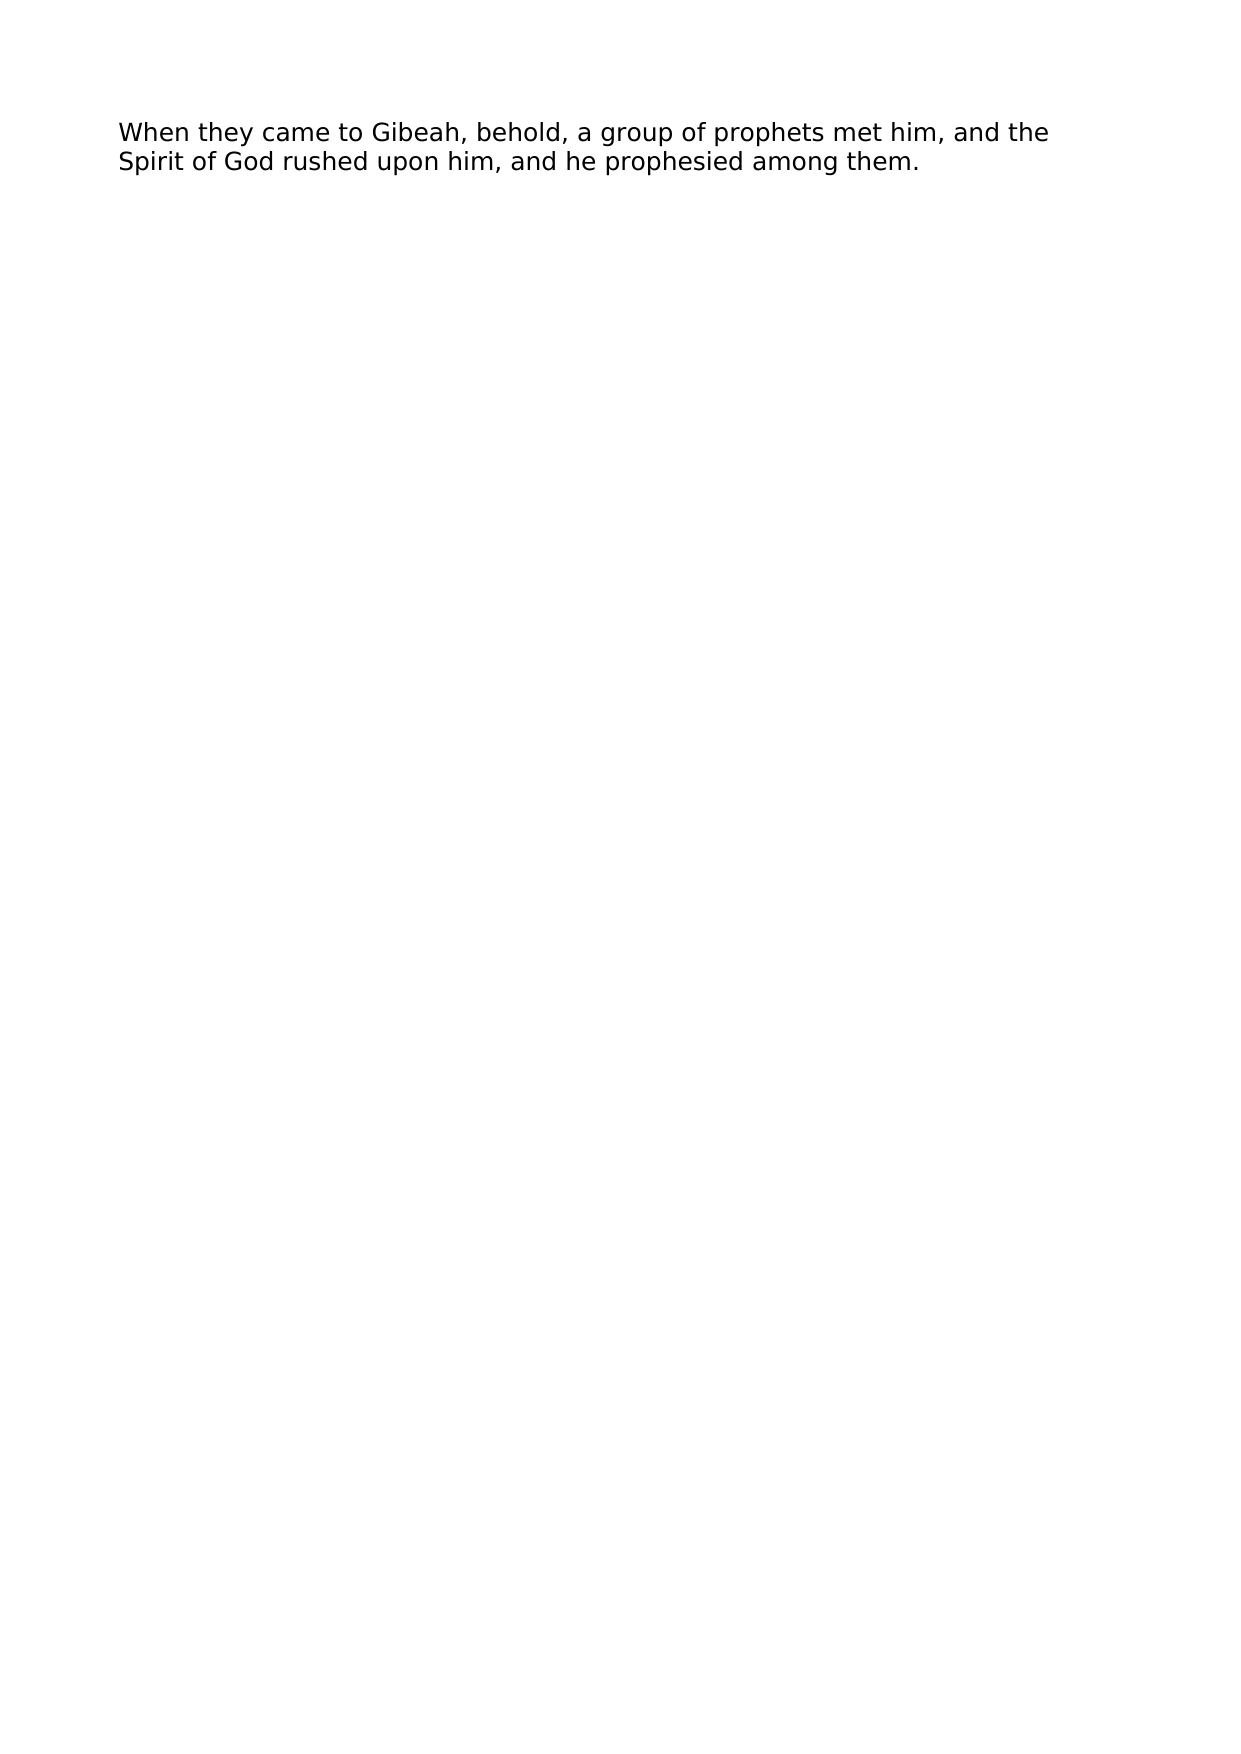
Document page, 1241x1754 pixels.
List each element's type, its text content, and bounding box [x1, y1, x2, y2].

text When they came to Gibeah, behold, a group of prophets met him, and the Spirit of God rushed upon him, and he prophesied among them. [118, 118, 1122, 176]
